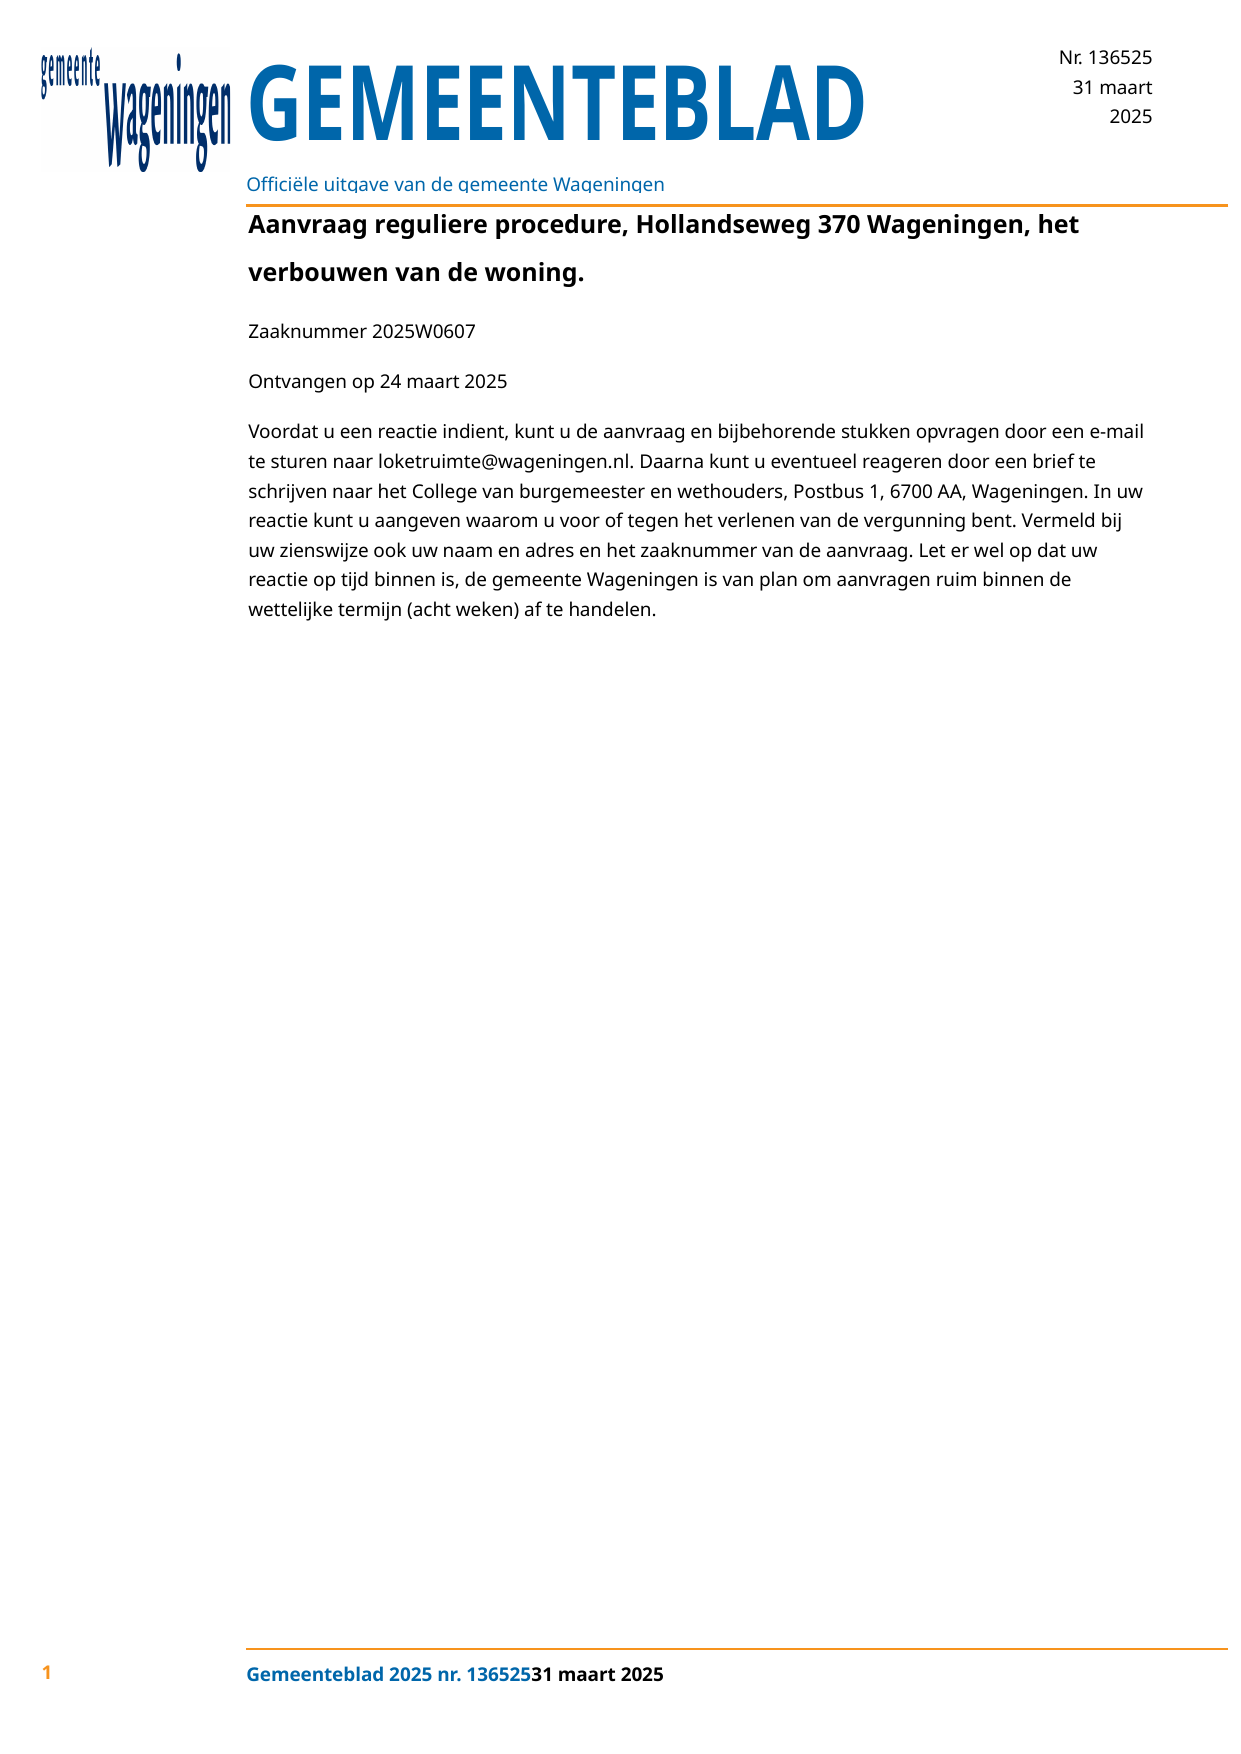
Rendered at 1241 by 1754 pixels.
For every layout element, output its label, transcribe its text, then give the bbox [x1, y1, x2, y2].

text Ontvangen op 24 maart 2025 [248, 368, 1152, 394]
text Voordat u een reactie indient, kunt u de aanvraag en bijbehorende stukken opvragen door een e-mail te sturen naar loketruimte@wageningen.nl. Daarna kunt u eventueel reageren door een brief te schrijven naar het College van burgemeester en wethouders, Postbus 1, 6700 AA, Wageningen. In uw reactie kunt u aangeven waarom u voor of tegen het verlenen van de vergunning bent. Vermeld bij uw zienswijze ook uw naam en adres en het zaaknummer van de aanvraag. Let er wel op dat uw reactie op tijd binnen is, de gemeente Wageningen is van plan om aanvragen ruim binnen de wettelijke termijn (acht weken) af te handelen. [248, 419, 1152, 622]
picture [41, 47, 231, 172]
text Aanvraag reguliere procedure, Hollandseweg 370 Wageningen, het verbouwen van de woning. [248, 207, 1152, 288]
text Zaaknummer 2025W0607 [248, 318, 1152, 344]
